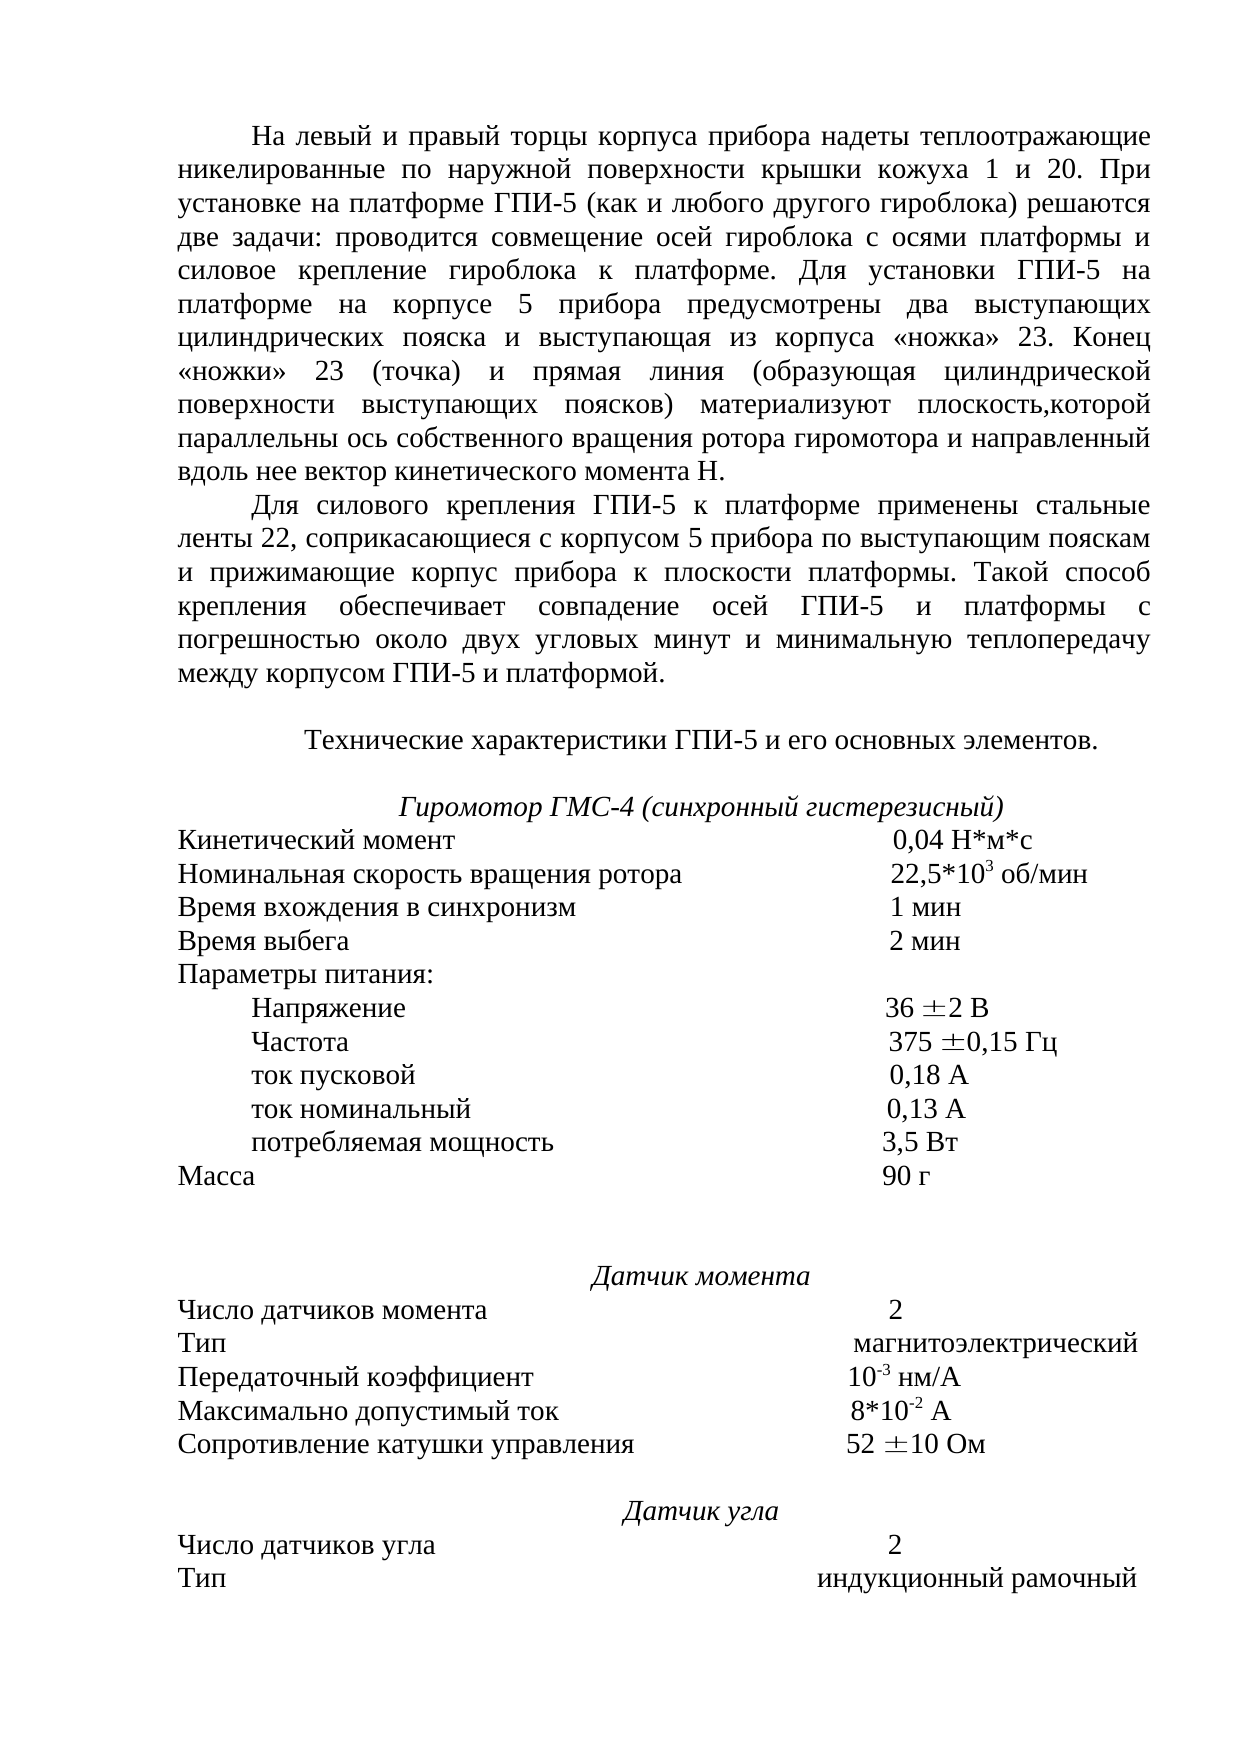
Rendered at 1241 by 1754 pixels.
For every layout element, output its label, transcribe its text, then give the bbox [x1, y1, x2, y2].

subtitle Число датчиков угла 2 [177, 1527, 1152, 1560]
text Напряжение 362 В [177, 990, 1152, 1024]
text На левый и правый торцы корпуса прибора надеты теплоотражающие никелированные по наружной поверхности крышки кожуха 1 и 20. При установке на платформе ГПИ-5 (как и любого другого гироблока) решаются две задачи: проводится совмещение осей гироблока с осями платформы и силовое крепление гироблока к платформе. Для установки ГПИ-5 на платформе на корпусе 5 прибора предусмотрены два выступающих цилиндрических пояска и выступающая из корпуса «ножка» 23. Конец «ножки» 23 (точка) и прямая линия (образующая цилиндрической поверхности выступающих поясков) материализуют плоскость,которой параллельны ось собственного вращения ротора гиромотора и направленный вдоль нее вектор кинетического момента Н. [177, 118, 1152, 487]
text Для силового крепления ГПИ-5 к платформе применены стальные ленты 22, соприкасающиеся с корпусом 5 прибора по выступающим пояскам и прижимающие корпус прибора к плоскости платформы. Такой способ крепления обеспечивает совпадение осей ГПИ-5 и платформы с погрешностью около двух угловых минут и минимальную теплопередачу между корпусом ГПИ-5 и платформой. [177, 487, 1152, 688]
subtitle Датчик угла [177, 1493, 1152, 1527]
text Тип индукционный рамочный [177, 1560, 1152, 1594]
text ток пусковой 0,18 А [177, 1057, 1152, 1091]
text Параметры питания: [177, 957, 1152, 990]
text Номинальная скорость вращения ротора 22,5*103 об/мин [177, 856, 1152, 889]
text Масса 90 г [177, 1158, 1152, 1191]
text Частота 3750,15 Гц [177, 1024, 1152, 1057]
text Время выбега 2 мин [177, 923, 1152, 957]
text Передаточный коэффициент 10-3 нм/А [177, 1359, 1152, 1393]
text Сопротивление катушки управления 5210 Ом [177, 1426, 1152, 1460]
text Тип магнитоэлектрический [177, 1326, 1152, 1359]
subtitle Число датчиков момента 2 [177, 1292, 1152, 1326]
text Время вхождения в синхронизм 1 мин [177, 889, 1152, 923]
subtitle Датчик момента [177, 1258, 1152, 1292]
text потребляемая мощность 3,5 Вт [177, 1124, 1152, 1158]
text Максимально допустимый ток 8*10-2 А [177, 1393, 1152, 1426]
text Кинетический момент 0,04 Н*м*с [177, 822, 1152, 856]
text ток номинальный 0,13 А [177, 1091, 1152, 1124]
text Гиромотор ГМС-4 (синхронный гистерезисный) [177, 789, 1152, 822]
text Технические характеристики ГПИ-5 и его основных элементов. [177, 722, 1152, 755]
